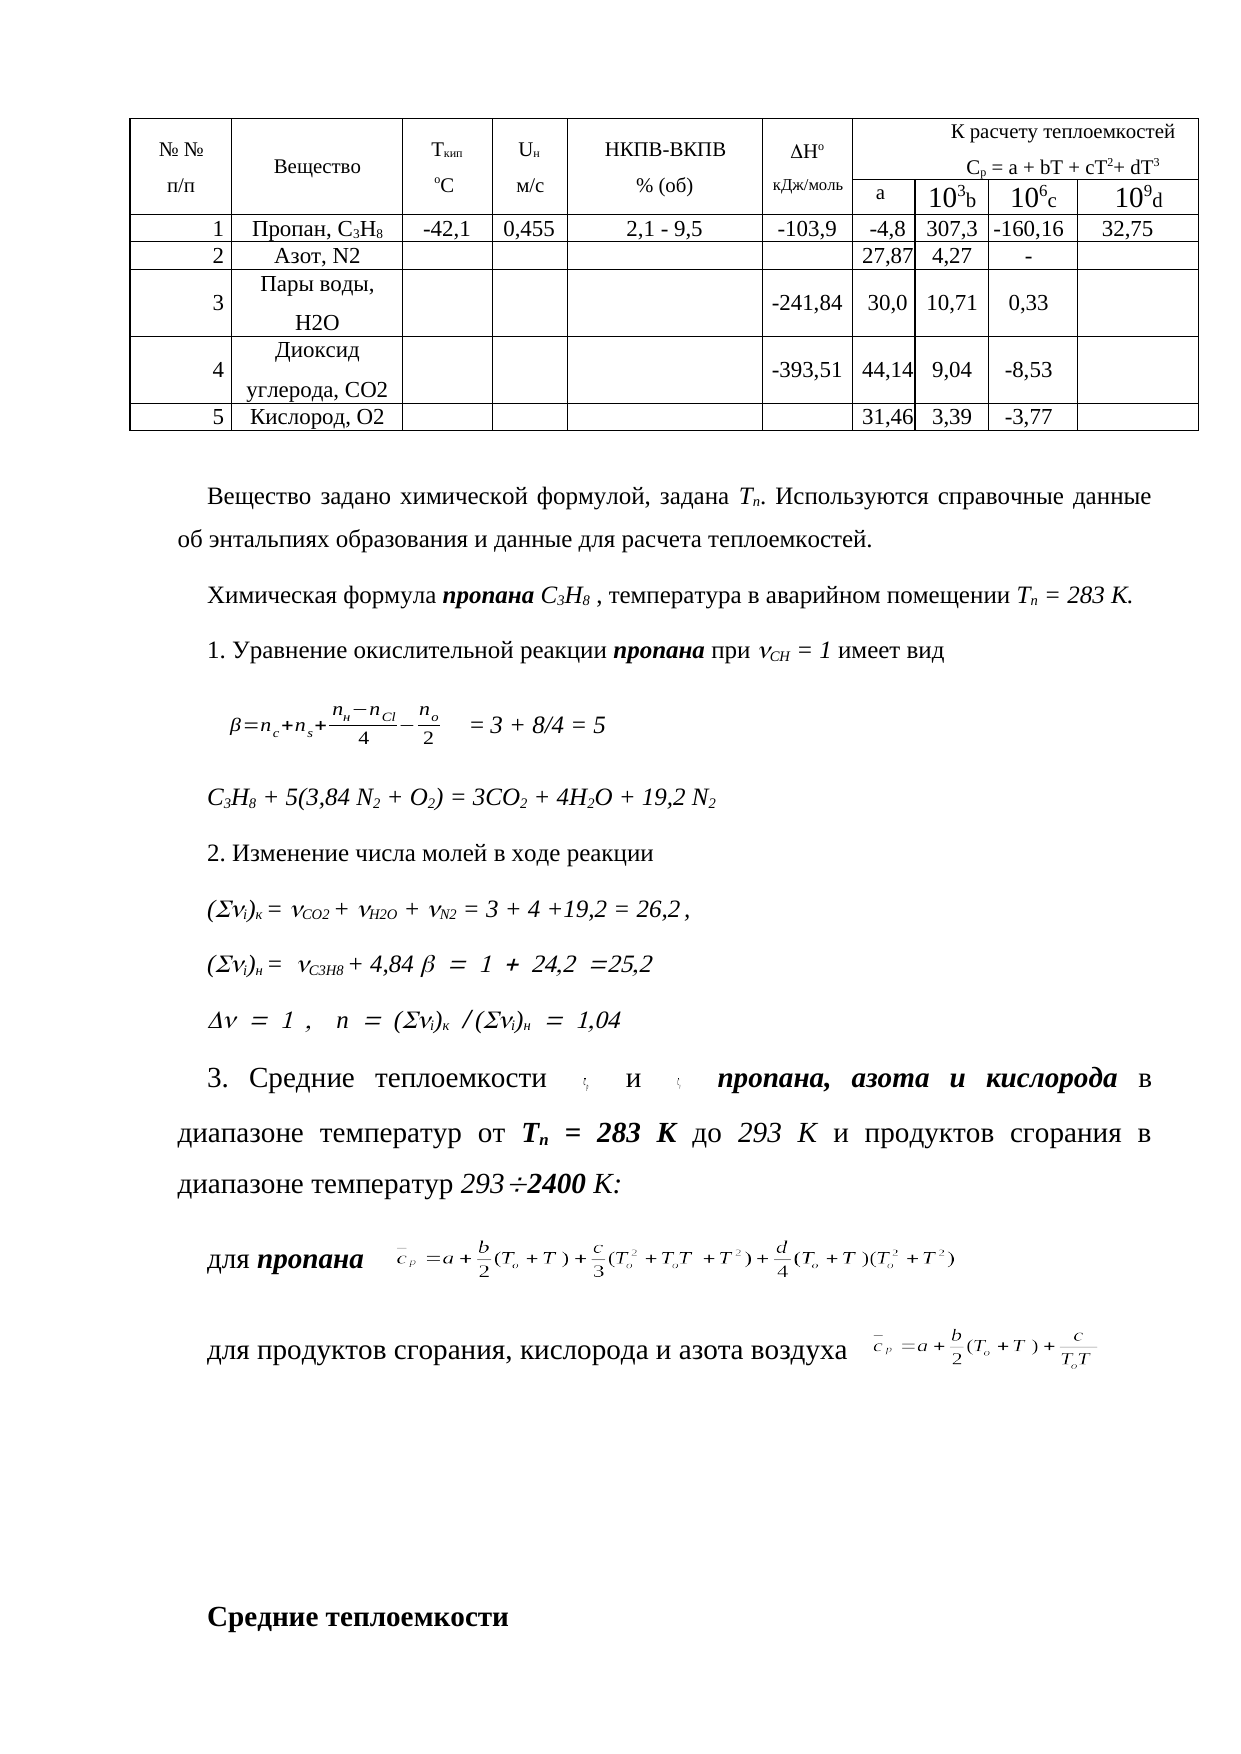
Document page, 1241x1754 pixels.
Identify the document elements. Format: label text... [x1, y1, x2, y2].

table_cell [1078, 242, 1198, 269]
table_cell 2 [131, 242, 231, 269]
table_cell [403, 337, 492, 402]
table_cell -8,53 [989, 337, 1077, 402]
table_cell 109d [1078, 180, 1198, 214]
table_header Ho кДж/моль [763, 119, 852, 214]
table_cell 1 [131, 215, 231, 241]
table_header НКПВ-ВКПВ % (об) [568, 119, 762, 214]
table_cell -42,1 [403, 215, 492, 241]
table_header Uн м/с [493, 119, 567, 214]
table_cell 3 [131, 270, 231, 336]
table_cell [403, 270, 492, 336]
table_cell -4,8 [853, 215, 914, 241]
table_cell 0,33 [989, 270, 1077, 336]
text Вещество задано химической формулой, задана Тп. Используются справочные данные об энтальпиях образования и данные для расчета теплоемкостей. [177, 481, 1152, 553]
text = 3 + 8/4 = 5 [177, 691, 1152, 756]
table_cell 2,1 - 9,5 [568, 215, 762, 241]
table_header № № п/п [131, 119, 231, 214]
table_cell 0,455 [493, 215, 567, 241]
text для пропана [177, 1229, 1152, 1288]
table_cell [568, 242, 762, 269]
text Средние теплоемкости [177, 1599, 1152, 1633]
table_cell 4 [131, 337, 231, 402]
table_cell a [853, 180, 914, 214]
table_cell 31,46 [853, 404, 914, 430]
table_cell -3,77 [989, 404, 1077, 430]
table_cell [763, 242, 852, 269]
table_cell 307,3 [916, 215, 988, 241]
text для продуктов сгорания, кислорода и азота воздуха [177, 1317, 1152, 1382]
table_cell [403, 404, 492, 430]
table_cell [1078, 270, 1198, 336]
table_cell 103b [916, 180, 988, 214]
table_cell [493, 337, 567, 402]
table_cell [1078, 404, 1198, 430]
text (i)н = C3H8 + 4,84  [177, 949, 1152, 978]
text 1. Уравнение окислительной реакции пропана при CH = 1 имеет вид [177, 636, 1152, 664]
table_cell 4,27 [916, 242, 988, 269]
text Химическая формула пропана C3H8 , температура в аварийном помещении Тп = 283 К. [177, 580, 1152, 609]
table_cell 106c [989, 180, 1077, 214]
table_cell Пары воды, H2O [232, 270, 402, 336]
table_cell [493, 270, 567, 336]
table_cell [403, 242, 492, 269]
table_cell [493, 404, 567, 430]
table_cell 9,04 [916, 337, 988, 402]
table_cell Диоксид углерода, CO2 [232, 337, 402, 402]
text (i)к = CO2 + H2O + N2 = 3 + 4 +19,2 = 26,2 , [177, 894, 1152, 922]
table_cell 3,39 [916, 404, 988, 430]
table_cell Азот, N2 [232, 242, 402, 269]
table_cell [763, 404, 852, 430]
table_cell -103,9 [763, 215, 852, 241]
text 3. Средние теплоемкости и пропана, азота и кислорода в диапазоне температур от Тп = 283 К до 293 К и продуктов сгорания в диапазоне температур 2932400 К: [177, 1061, 1152, 1199]
table_cell -241,84 [763, 270, 852, 336]
table_cell [568, 404, 762, 430]
table_header К расчету теплоемкостей Ср = а + bT + cT2+ dT3 [853, 119, 1198, 179]
table_cell [568, 270, 762, 336]
table_cell [1078, 337, 1198, 402]
table_cell -393,51 [763, 337, 852, 402]
table_cell - [989, 242, 1077, 269]
text C3H8 + 5(3,84 N2 + O2) = 3CO2 + 4H2O + 19,2 N2 [177, 782, 1152, 811]
table_cell Кислород, О2 [232, 404, 402, 430]
table_cell 10,71 [916, 270, 988, 336]
table_cell 32,75 [1078, 215, 1198, 241]
table_cell -160,16 [989, 215, 1077, 241]
table_cell 5 [131, 404, 231, 430]
table_cell [568, 337, 762, 402]
text 2. Изменение числа молей в ходе реакции [177, 838, 1152, 867]
table_header Tкип оС [403, 119, 492, 214]
table_cell 30,0 [853, 270, 914, 336]
table_cell [493, 242, 567, 269]
table_cell 27,87 [853, 242, 914, 269]
table_cell 44,14 [853, 337, 914, 402]
table_header Вещество [232, 119, 402, 214]
text n(i)к (i)н [177, 1005, 1152, 1034]
table_cell Пропан, C3H8 [232, 215, 402, 241]
